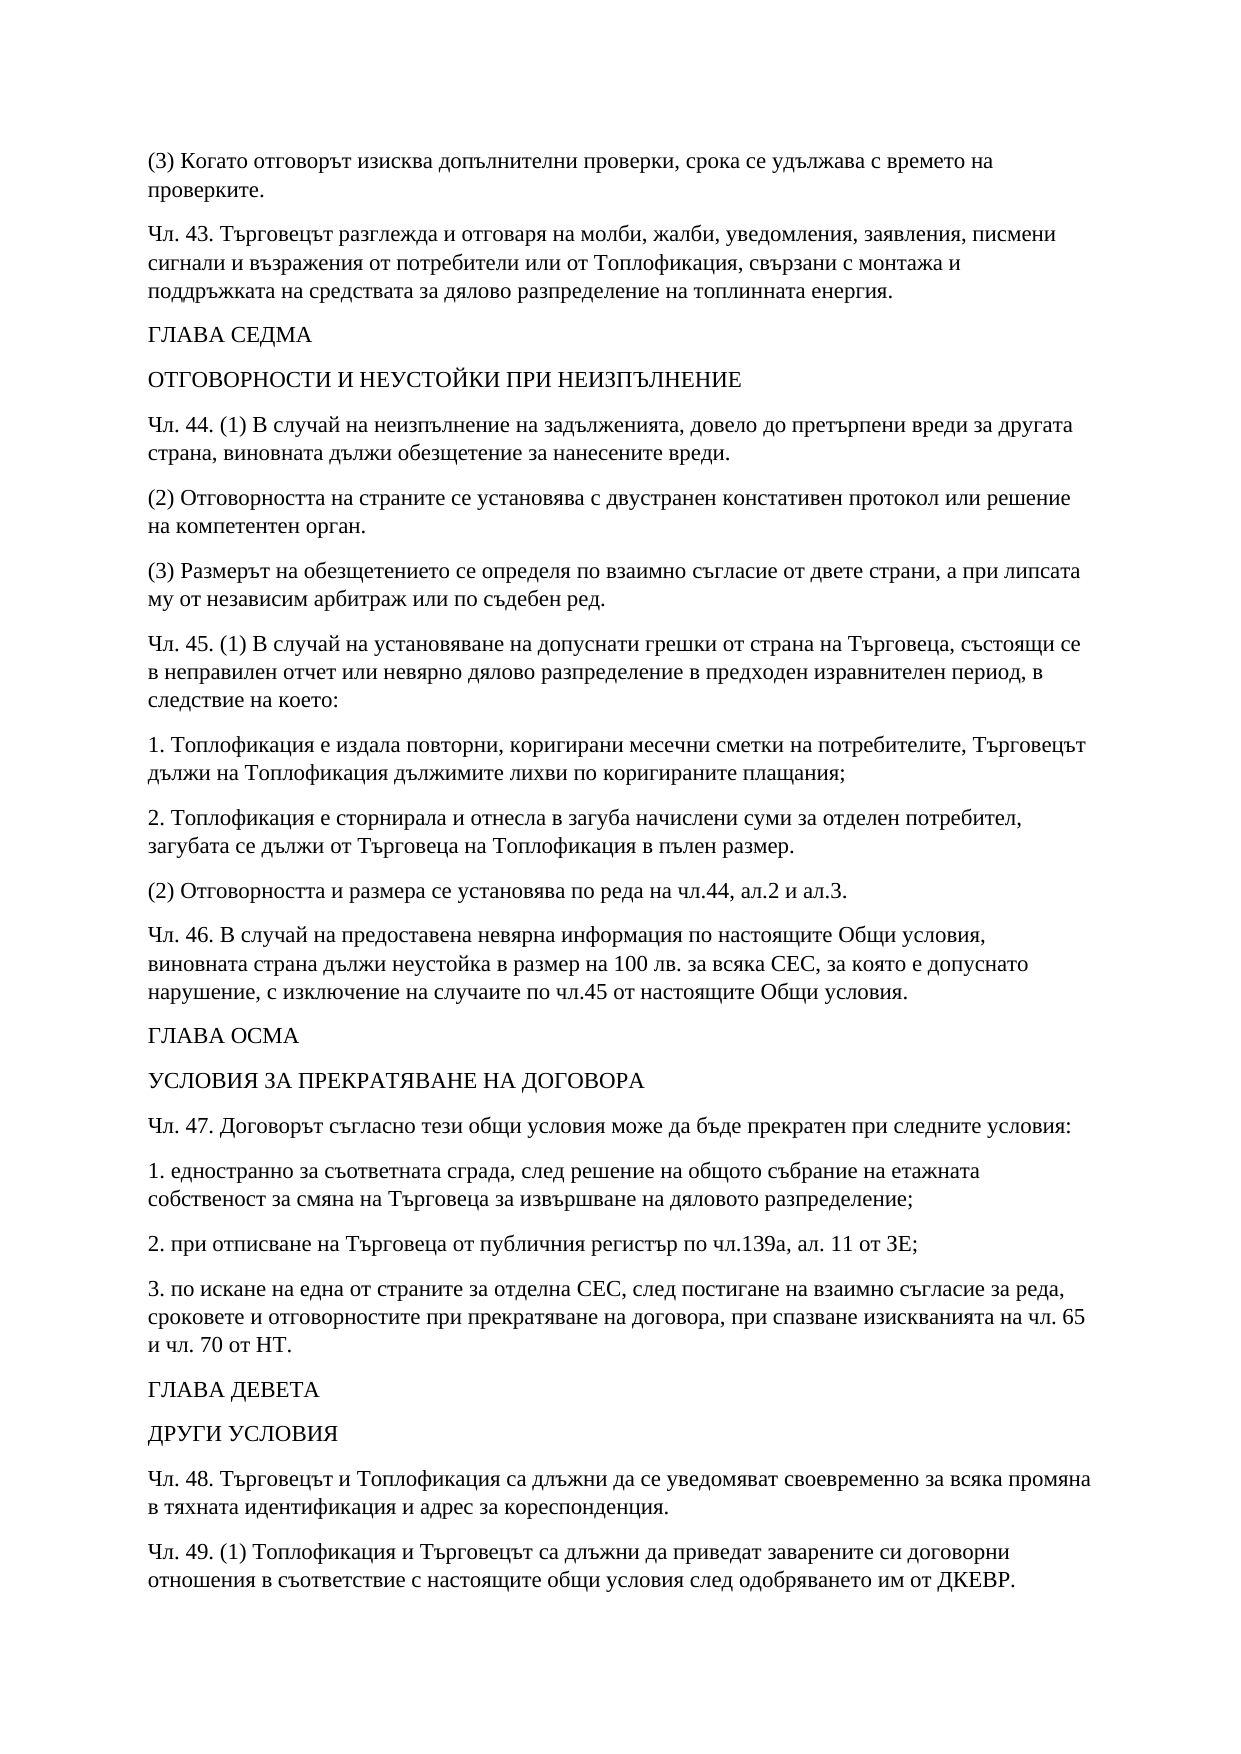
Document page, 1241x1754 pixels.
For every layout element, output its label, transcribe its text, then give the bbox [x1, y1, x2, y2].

text ОТГОВОРНОСТИ И НЕУСТОЙКИ ПРИ НЕИЗПЪЛНЕНИЕ [148, 366, 1093, 393]
text ГЛАВА ДЕВЕТА [148, 1376, 1093, 1402]
text Чл. 49. (1) Топлофикация и Търговецът са длъжни да приведат заварените си договорни отношения в съответствие с настоящите общи условия след одобряването им от ДКЕВР. [148, 1538, 1093, 1593]
text Чл. 44. (1) В случай на неизпълнение на задълженията, довело до претърпени вреди за другата страна, виновната дължи обезщетение за нанесените вреди. [148, 411, 1093, 466]
text 2. при отписване на Търговеца от публичния регистър по чл.139а, ал. 11 от ЗЕ; [148, 1230, 1093, 1256]
text 2. Топлофикация е сторнирала и отнесла в загуба начислени суми за отделен потребител, загубата се дължи от Търговеца на Топлофикация в пълен размер. [148, 804, 1093, 858]
text (2) Отговорността и размера се установява по реда на чл.44, ал.2 и ал.3. [148, 877, 1093, 903]
text ГЛАВА ОСМА [148, 1023, 1093, 1049]
text ГЛАВА СЕДМА [148, 322, 1093, 348]
text (3) Когато отговорът изисква допълнителни проверки, срока се удължава с времето на проверките. [148, 148, 1093, 202]
text Чл. 46. В случай на предоставена невярна информация по настоящите Общи условия, виновната страна дължи неустойка в размер на 100 лв. за всяка СЕС, за която е допуснато нарушение, с изключение на случаите по чл.45 от настоящите Общи условия. [148, 922, 1093, 1004]
text ДРУГИ УСЛОВИЯ [148, 1421, 1093, 1447]
text Чл. 48. Търговецът и Топлофикация са длъжни да се уведомяват своевременно за всяка промяна в тяхната идентификация и адрес за кореспонденция. [148, 1465, 1093, 1520]
text Чл. 45. (1) В случай на установяване на допуснати грешки от страна на Търговеца, състоящи се в неправилен отчет или невярно дялово разпределение в предходен изравнителен период, в следствие на което: [148, 630, 1093, 712]
text 1. едностранно за съответната сграда, след решение на общото събрание на етажната собственост за смяна на Търговеца за извършване на дяловото разпределение; [148, 1157, 1093, 1211]
text (3) Размерът на обезщетението се определя по взаимно съгласие от двете страни, а при липсата му от независим арбитраж или по съдебен ред. [148, 557, 1093, 611]
text (2) Отговорността на страните се установява с двустранен констативен протокол или решение на компетентен орган. [148, 484, 1093, 538]
text Чл. 47. Договорът съгласно тези общи условия може да бъде прекратен при следните условия: [148, 1112, 1093, 1138]
text 1. Топлофикация е издала повторни, коригирани месечни сметки на потребителите, Търговецът дължи на Топлофикация дължимите лихви по коригираните плащания; [148, 731, 1093, 785]
text Чл. 43. Търговецът разглежда и отговаря на молби, жалби, уведомления, заявления, писмени сигнали и възражения от потребители или от Топлофикация, свързани с монтажа и поддръжката на средствата за дялово разпределение на топлинната енергия. [148, 221, 1093, 303]
text УСЛОВИЯ ЗА ПРЕКРАТЯВАНЕ НА ДОГОВОРА [148, 1067, 1093, 1094]
text 3. по искане на една от страните за отделна СЕС, след постигане на взаимно съгласие за реда, сроковете и отговорностите при прекратяване на договора, при спазване изискванията на чл. 65 и чл. 70 от НТ. [148, 1275, 1093, 1357]
